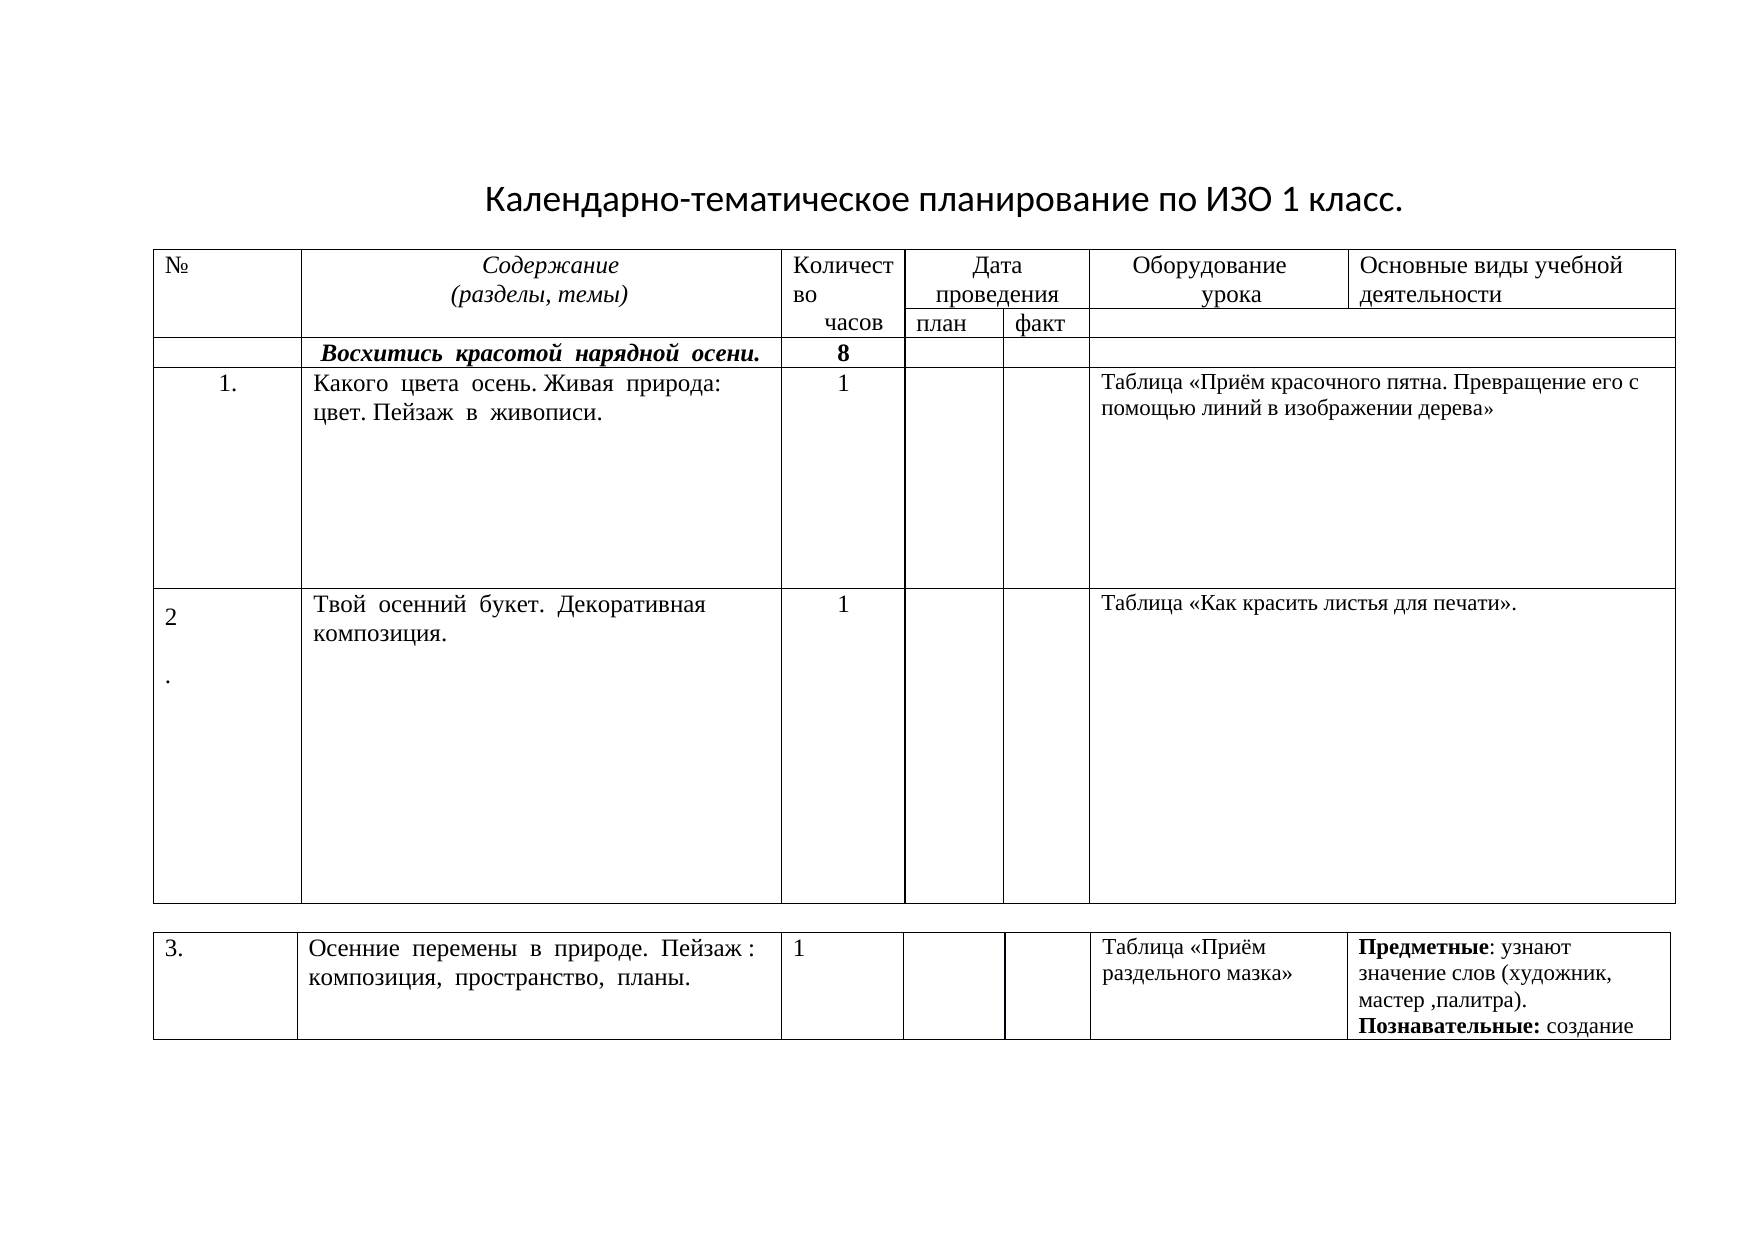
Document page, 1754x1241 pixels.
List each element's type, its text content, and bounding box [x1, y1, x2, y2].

table_cell 2 . [154, 589, 301, 903]
table_cell [906, 338, 1003, 367]
table_cell факт [1004, 309, 1089, 337]
table_cell 1. [154, 368, 301, 588]
table_cell [1004, 368, 1089, 588]
table_header Дата проведения [906, 250, 1089, 307]
table_cell 8 [782, 338, 904, 367]
table_cell Восхитись красотой нарядной осени. [302, 338, 781, 367]
table_header [904, 933, 1004, 1038]
table_header Содержание (разделы, темы) [302, 250, 781, 337]
table_cell [154, 338, 301, 367]
table_cell [906, 589, 1003, 903]
table_cell Таблица «Приём красочного пятна. Превращение его с помощью линий в изображении дерева» [1090, 368, 1675, 588]
table_cell [1090, 309, 1675, 337]
table_header Количество часов [782, 250, 904, 337]
table_header Таблица «Приём раздельного мазка» [1091, 933, 1347, 1038]
table_cell [1004, 589, 1089, 903]
table_cell Твой осенний букет. Декоративная композиция. [302, 589, 781, 903]
table_cell 1 [782, 589, 904, 903]
table_header 1 [782, 933, 903, 1038]
table_header 3. [154, 933, 297, 1038]
table_header Основные виды учебной деятельности [1349, 250, 1675, 307]
table_cell [1090, 338, 1675, 367]
table_header Оборудование урока [1090, 250, 1348, 307]
table_cell план [906, 309, 1003, 337]
table_cell [1004, 338, 1089, 367]
table_cell Какого цвета осень. Живая природа: цвет. Пейзаж в живописи. [302, 368, 781, 588]
table_header Предметные: узнают значение слов (художник, мастер ,палитра). Познавательные: создание [1348, 933, 1670, 1038]
table_cell 1 [782, 368, 904, 588]
text Календарно-тематическое планирование по ИЗО 1 класс. [164, 175, 1725, 221]
table_header [1006, 933, 1090, 1038]
table_header Осенние перемены в природе. Пейзаж : композиция, пространство, планы. [298, 933, 781, 1038]
table_header № [154, 250, 301, 337]
table_cell Таблица «Как красить листья для печати». [1090, 589, 1675, 903]
table_cell [906, 368, 1003, 588]
